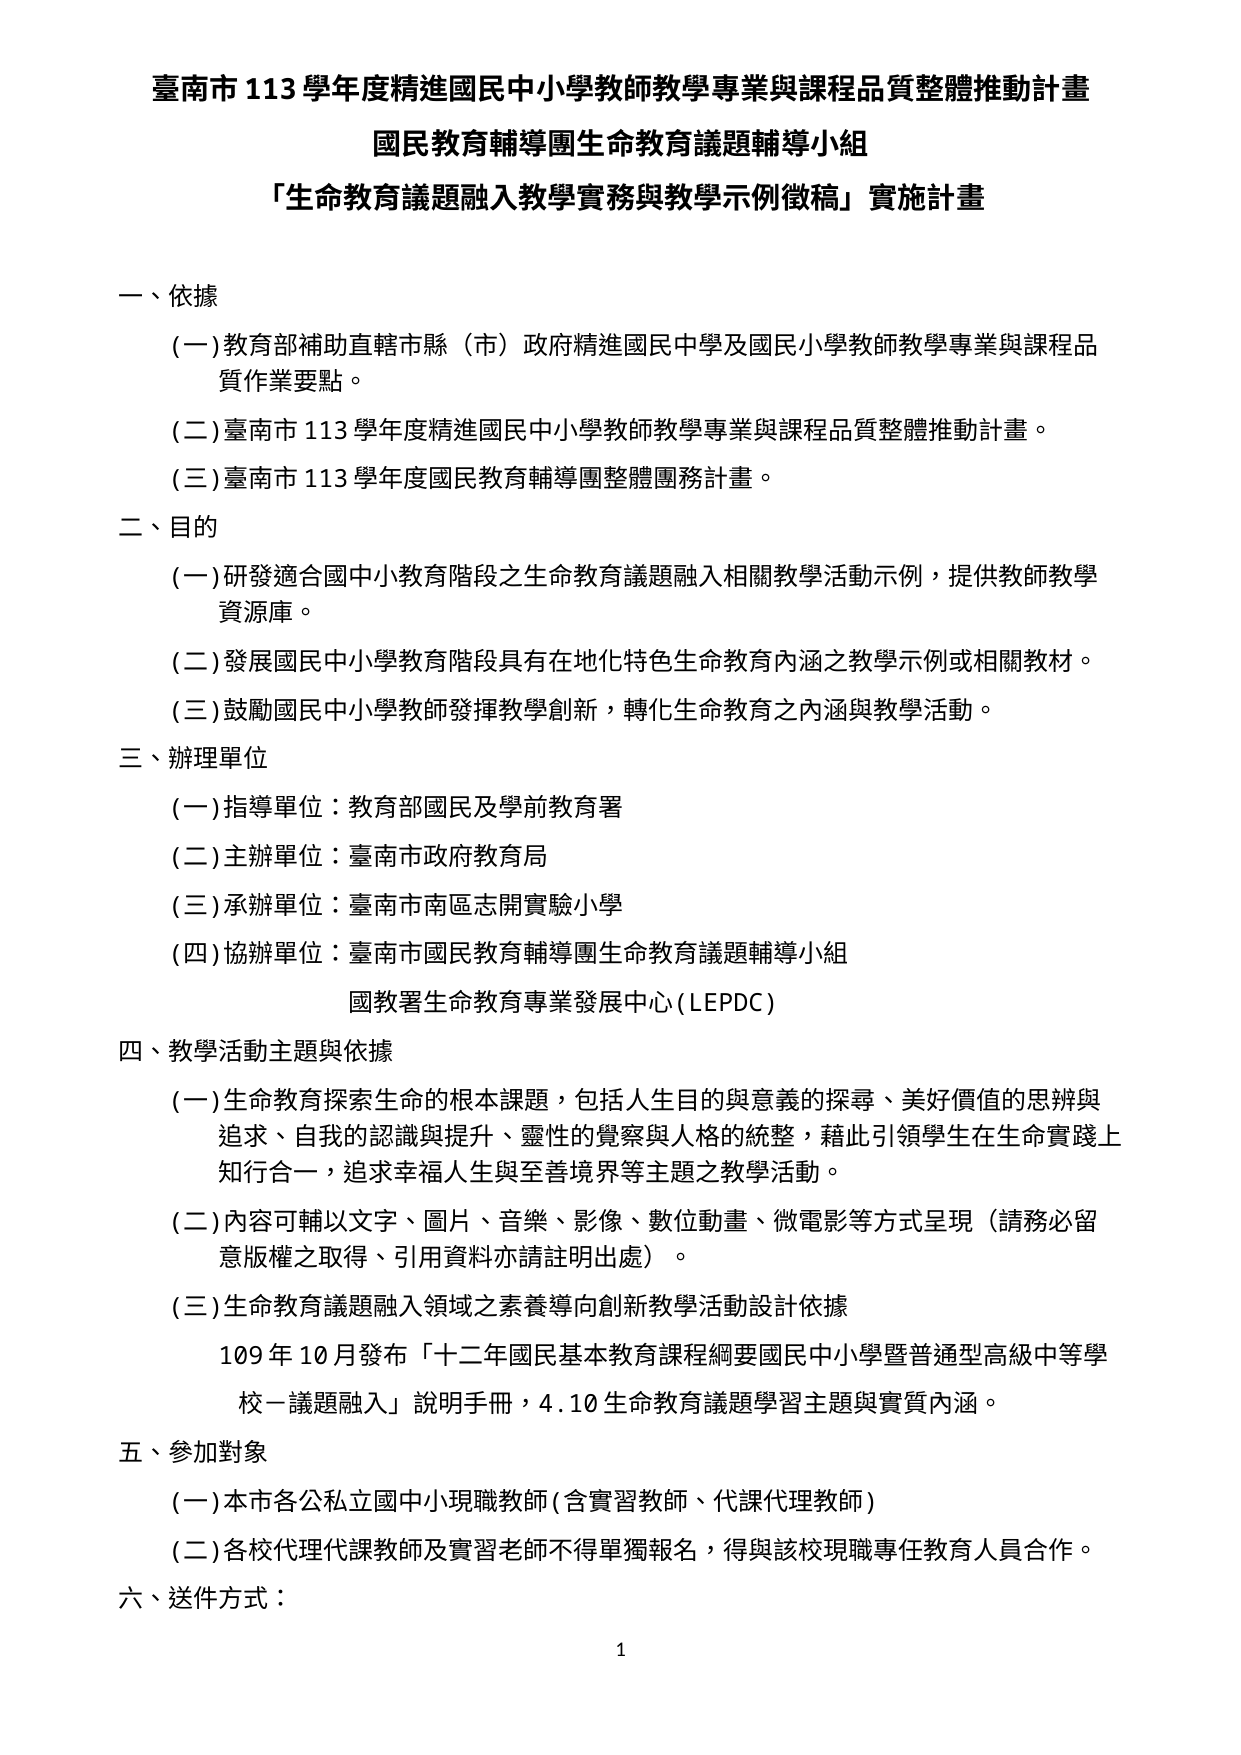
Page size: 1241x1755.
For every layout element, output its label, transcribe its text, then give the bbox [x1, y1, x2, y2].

text (一)生命教育探索生命的根本課題，包括人生目的與意義的探尋、美好價值的思辨與追求、自我的認識與提升、靈性的覺察與人格的統整，藉此引領學生在生命實踐上知行合一，追求幸福人生與至善境界等主題之教學活動。 [118, 1080, 1123, 1189]
text 國民教育輔導團生命教育議題輔導小組 [118, 120, 1123, 162]
text 三、辦理單位 [118, 739, 1123, 775]
text (二)內容可輔以文字、圖片、音樂、影像、數位動畫、微電影等方式呈現（請務必留意版權之取得、引用資料亦請註明出處）。 [118, 1201, 1123, 1274]
text (一)指導單位：教育部國民及學前教育署 [118, 788, 1123, 824]
text (四)協辦單位：臺南市國民教育輔導團生命教育議題輔導小組 [118, 934, 1123, 970]
text (二)主辦單位：臺南市政府教育局 [118, 836, 1123, 873]
text (二)臺南市113學年度精進國民中小學教師教學專業與課程品質整體推動計畫。 [118, 410, 1123, 446]
text 一、依據 [118, 276, 1123, 313]
text 校－議題融入」說明手冊，4.10生命教育議題學習主題與實質內涵。 [118, 1384, 1123, 1420]
text (一)本市各公私立國中小現職教師(含實習教師、代課代理教師) [118, 1481, 1123, 1518]
text (三)生命教育議題融入領域之素養導向創新教學活動設計依據 [118, 1286, 1123, 1323]
text (二)各校代理代課教師及實習老師不得單獨報名，得與該校現職專任教育人員合作。 [118, 1530, 1123, 1566]
text 六、送件方式： [118, 1579, 1123, 1615]
text 臺南市113學年度精進國民中小學教師教學專業與課程品質整體推動計畫 [118, 65, 1123, 108]
text 二、目的 [118, 508, 1123, 544]
text 「生命教育議題融入教學實務與教學示例徵稿」實施計畫 [118, 175, 1123, 217]
text (三)鼓勵國民中小學教師發揮教學創新，轉化生命教育之內涵與教學活動。 [118, 690, 1123, 726]
text 四、教學活動主題與依據 [118, 1031, 1123, 1068]
text (一)教育部補助直轄市縣（市）政府精進國民中學及國民小學教師教學專業與課程品質作業要點。 [118, 325, 1123, 398]
text 國教署生命教育專業發展中心(LEPDC) [118, 983, 1123, 1019]
text (三)臺南市113學年度國民教育輔導團整體團務計畫。 [118, 459, 1123, 495]
text (三)承辦單位：臺南市南區志開實驗小學 [118, 885, 1123, 921]
text (二)發展國民中小學教育階段具有在地化特色生命教育內涵之教學示例或相關教材。 [118, 641, 1123, 678]
text 五、參加對象 [118, 1433, 1123, 1469]
text 109年10月發布「十二年國民基本教育課程綱要國民中小學暨普通型高級中等學 [118, 1335, 1123, 1371]
text (一)研發適合國中小教育階段之生命教育議題融入相關教學活動示例，提供教師教學資源庫。 [118, 556, 1123, 629]
